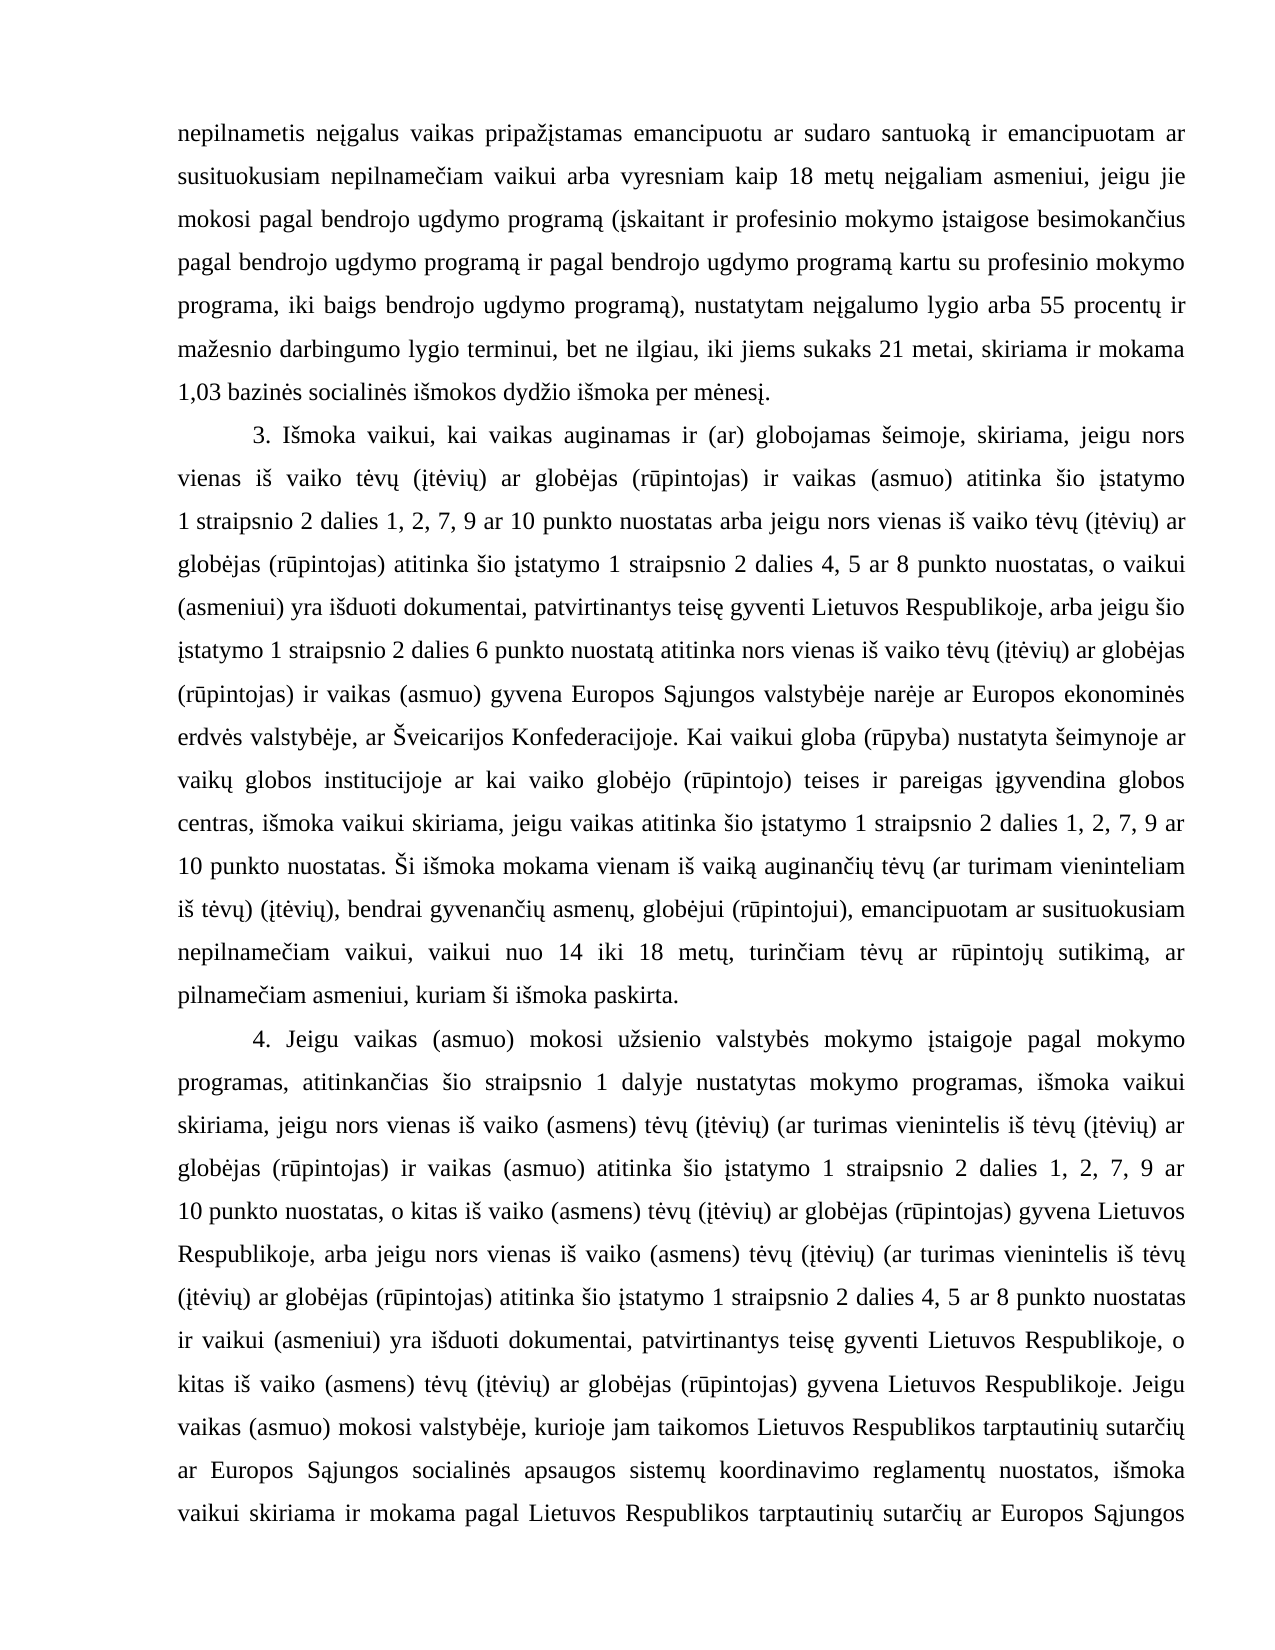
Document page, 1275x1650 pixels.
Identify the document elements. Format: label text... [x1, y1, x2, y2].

text nepilnametis neįgalus vaikas pripažįstamas emancipuotu ar sudaro santuoką ir emancipuotam ar susituokusiam nepilnamečiam vaikui arba vyresniam kaip 18 metų neįgaliam asmeniui, jeigu jie mokosi pagal bendrojo ugdymo programą (įskaitant ir profesinio mokymo įstaigose besimokančius pagal bendrojo ugdymo programą ir pagal bendrojo ugdymo programą kartu su profesinio mokymo programa, iki baigs bendrojo ugdymo programą), nustatytam neįgalumo lygio arba 55 procentų ir mažesnio darbingumo lygio terminui, bet ne ilgiau, iki jiems sukaks 21 metai, skiriama ir mokama 1,03 bazinės socialinės išmokos dydžio išmoka per mėnesį. [177, 118, 1186, 406]
text 4. Jeigu vaikas (asmuo) mokosi užsienio valstybės mokymo įstaigoje pagal mokymo programas, atitinkančias šio straipsnio 1 dalyje nustatytas mokymo programas, išmoka vaikui skiriama, jeigu nors vienas iš vaiko (asmens) tėvų (įtėvių) (ar turimas vienintelis iš tėvų (įtėvių) ar globėjas (rūpintojas) ir vaikas (asmuo) atitinka šio įstatymo 1 straipsnio 2 dalies 1, 2, 7, 9 ar 10 punkto nuostatas, o kitas iš vaiko (asmens) tėvų (įtėvių) ar globėjas (rūpintojas) gyvena Lietuvos Respublikoje, arba jeigu nors vienas iš vaiko (asmens) tėvų (įtėvių) (ar turimas vienintelis iš tėvų (įtėvių) ar globėjas (rūpintojas) atitinka šio įstatymo 1 straipsnio 2 dalies 4, 5 ar 8 punkto nuostatas ir vaikui (asmeniui) yra išduoti dokumentai, patvirtinantys teisę gyventi Lietuvos Respublikoje, o kitas iš vaiko (asmens) tėvų (įtėvių) ar globėjas (rūpintojas) gyvena Lietuvos Respublikoje. Jeigu vaikas (asmuo) mokosi valstybėje, kurioje jam taikomos Lietuvos Respublikos tarptautinių sutarčių ar Europos Sąjungos socialinės apsaugos sistemų koordinavimo reglamentų nuostatos, išmoka vaikui skiriama ir mokama pagal Lietuvos Respublikos tarptautinių sutarčių ar Europos Sąjungos [177, 1024, 1186, 1527]
text 3. Išmoka vaikui, kai vaikas auginamas ir (ar) globojamas šeimoje, skiriama, jeigu nors vienas iš vaiko tėvų (įtėvių) ar globėjas (rūpintojas) ir vaikas (asmuo) atitinka šio įstatymo 1 straipsnio 2 dalies 1, 2, 7, 9 ar 10 punkto nuostatas arba jeigu nors vienas iš vaiko tėvų (įtėvių) ar globėjas (rūpintojas) atitinka šio įstatymo 1 straipsnio 2 dalies 4, 5 ar 8 punkto nuostatas, o vaikui (asmeniui) yra išduoti dokumentai, patvirtinantys teisę gyventi Lietuvos Respublikoje, arba jeigu šio įstatymo 1 straipsnio 2 dalies 6 punkto nuostatą atitinka nors vienas iš vaiko tėvų (įtėvių) ar globėjas (rūpintojas) ir vaikas (asmuo) gyvena Europos Sąjungos valstybėje narėje ar Europos ekonominės erdvės valstybėje, ar Šveicarijos Konfederacijoje. Kai vaikui globa (rūpyba) nustatyta šeimynoje ar vaikų globos institucijoje ar kai vaiko globėjo (rūpintojo) teises ir pareigas įgyvendina globos centras, išmoka vaikui skiriama, jeigu vaikas atitinka šio įstatymo 1 straipsnio 2 dalies 1, 2, 7, 9 ar 10 punkto nuostatas. Ši išmoka mokama vienam iš vaiką auginančių tėvų (ar turimam vieninteliam iš tėvų) (įtėvių), bendrai gyvenančių asmenų, globėjui (rūpintojui), emancipuotam ar susituokusiam nepilnamečiam vaikui, vaikui nuo 14 iki 18 metų, turinčiam tėvų ar rūpintojų sutikimą, ar pilnamečiam asmeniui, kuriam ši išmoka paskirta. [177, 420, 1186, 1009]
